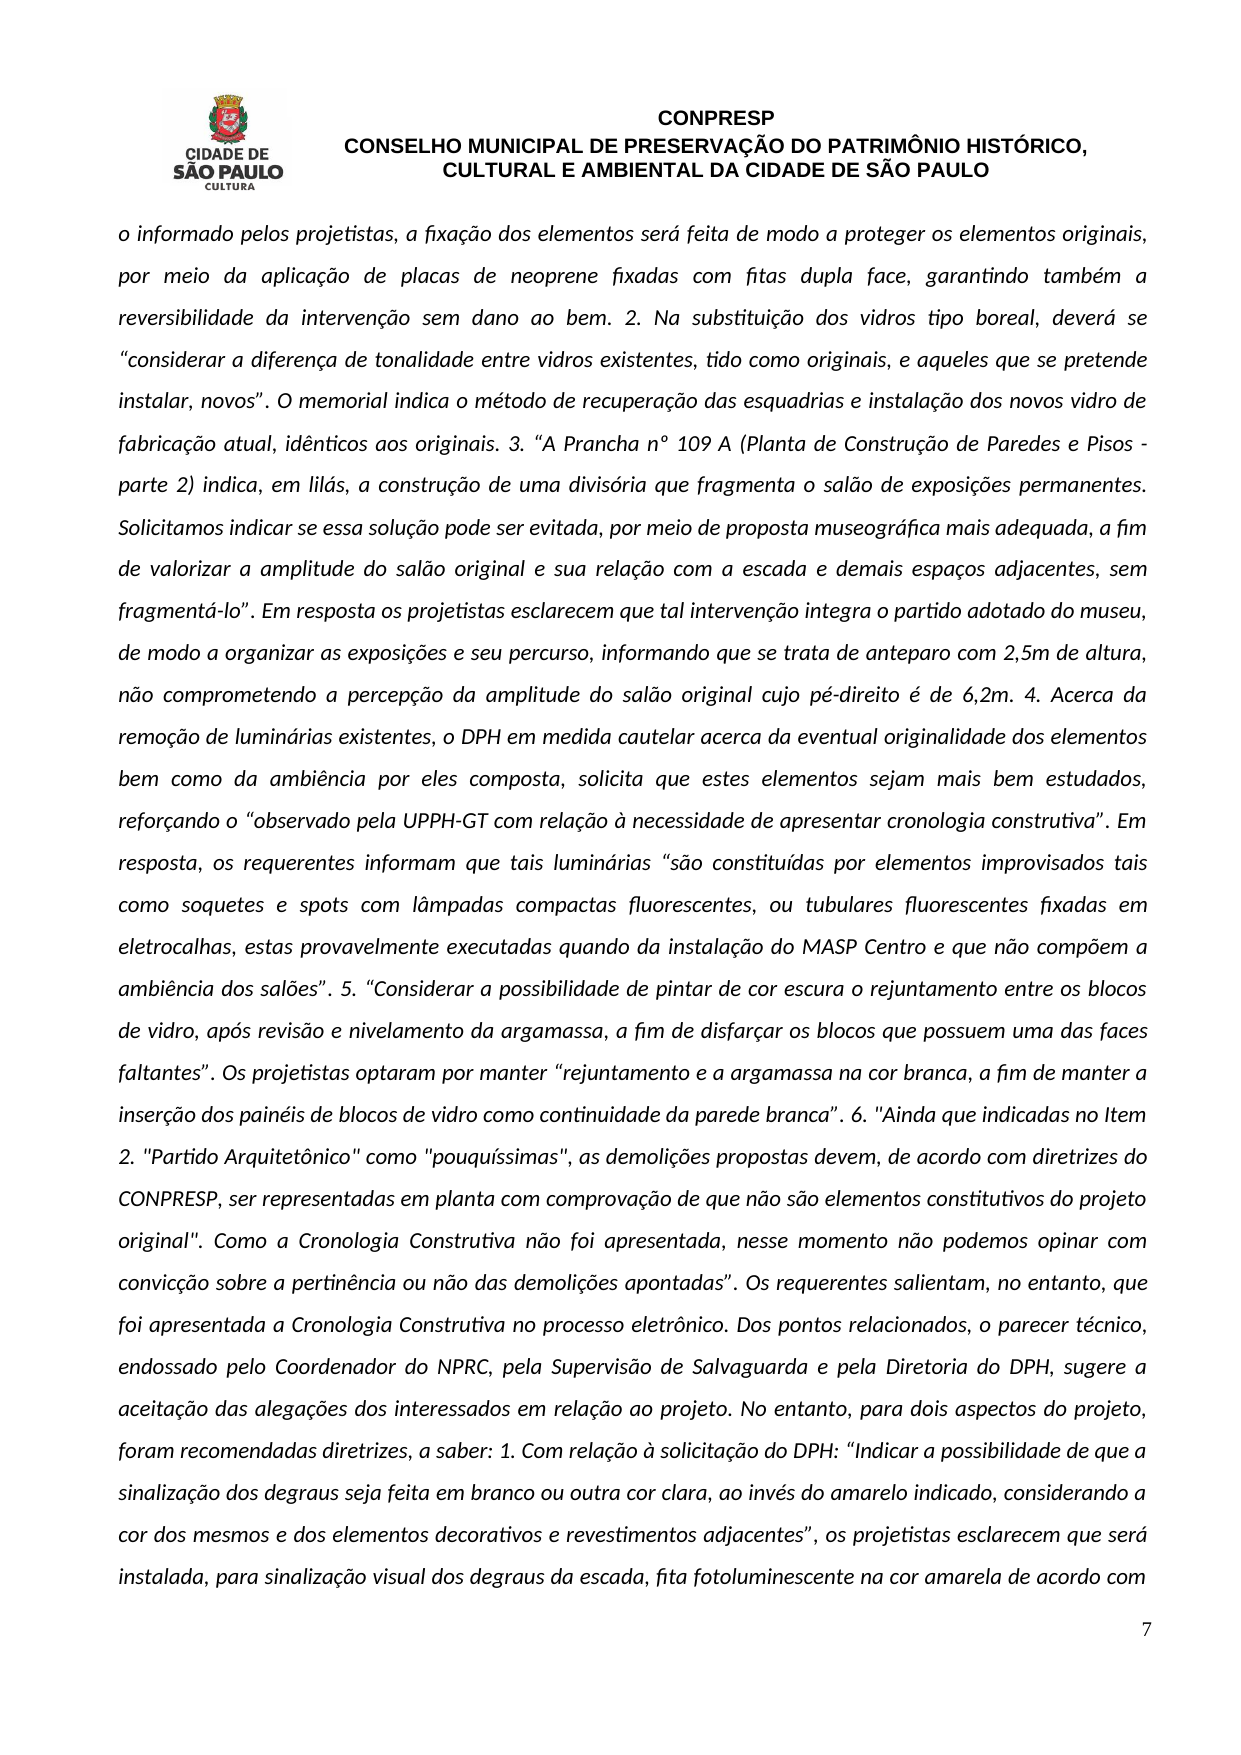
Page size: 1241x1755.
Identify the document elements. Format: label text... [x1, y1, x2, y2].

text o informado pelos projetistas, a fixação dos elementos será feita de modo a proteger os elementos originais, por meio da aplicação de placas de neoprene fixadas com fitas dupla face, garantindo também a reversibilidade da intervenção sem dano ao bem. 2. Na substituição dos vidros tipo boreal, deverá se “considerar a diferença de tonalidade entre vidros existentes, tido como originais, e aqueles que se pretende instalar, novos”. O memorial indica o método de recuperação das esquadrias e instalação dos novos vidro de fabricação atual, idênticos aos originais. 3. “A Prancha nº 109 A (Planta de Construção de Paredes e Pisos - parte 2) indica, em lilás, a construção de uma divisória que fragmenta o salão de exposições permanentes. Solicitamos indicar se essa solução pode ser evitada, por meio de proposta museográfica mais adequada, a fim de valorizar a amplitude do salão original e sua relação com a escada e demais espaços adjacentes, sem fragmentá-lo”. Em resposta os projetistas esclarecem que tal intervenção integra o partido adotado do museu, de modo a organizar as exposições e seu percurso, informando que se trata de anteparo com 2,5m de altura, não comprometendo a percepção da amplitude do salão original cujo pé-direito é de 6,2m. 4. Acerca da remoção de luminárias existentes, o DPH em medida cautelar acerca da eventual originalidade dos elementos bem como da ambiência por eles composta, solicita que estes elementos sejam mais bem estudados, reforçando o “observado pela UPPH-GT com relação à necessidade de apresentar cronologia construtiva”. Em resposta, os requerentes informam que tais luminárias “são constituídas por elementos improvisados tais como soquetes e spots com lâmpadas compactas fluorescentes, ou tubulares fluorescentes fixadas em eletrocalhas, estas provavelmente executadas quando da instalação do MASP Centro e que não compõem a ambiência dos salões”. 5. “Considerar a possibilidade de pintar de cor escura o rejuntamento entre os blocos de vidro, após revisão e nivelamento da argamassa, a fim de disfarçar os blocos que possuem uma das faces faltantes”. Os projetistas optaram por manter “rejuntamento e a argamassa na cor branca, a fim de manter a inserção dos painéis de blocos de vidro como continuidade da parede branca”. 6. "Ainda que indicadas no Item 2. "Partido Arquitetônico" como "pouquíssimas", as demolições propostas devem, de acordo com diretrizes do CONPRESP, ser representadas em planta com comprovação de que não são elementos constitutivos do projeto original". Como a Cronologia Construtiva não foi apresentada, nesse momento não podemos opinar com convicção sobre a pertinência ou não das demolições apontadas”. Os requerentes salientam, no entanto, que foi apresentada a Cronologia Construtiva no processo eletrônico. Dos pontos relacionados, o parecer técnico, endossado pelo Coordenador do NPRC, pela Supervisão de Salvaguarda e pela Diretoria do DPH, sugere a aceitação das alegações dos interessados em relação ao projeto. No entanto, para dois aspectos do projeto, foram recomendadas diretrizes, a saber: 1. Com relação à solicitação do DPH: “Indicar a possibilidade de que a sinalização dos degraus seja feita em branco ou outra cor clara, ao invés do amarelo indicado, considerando a cor dos mesmos e dos elementos decorativos e revestimentos adjacentes”, os projetistas esclarecem que será instalada, para sinalização visual dos degraus da escada, fita fotoluminescente na cor amarela de acordo com [118, 219, 1152, 1590]
